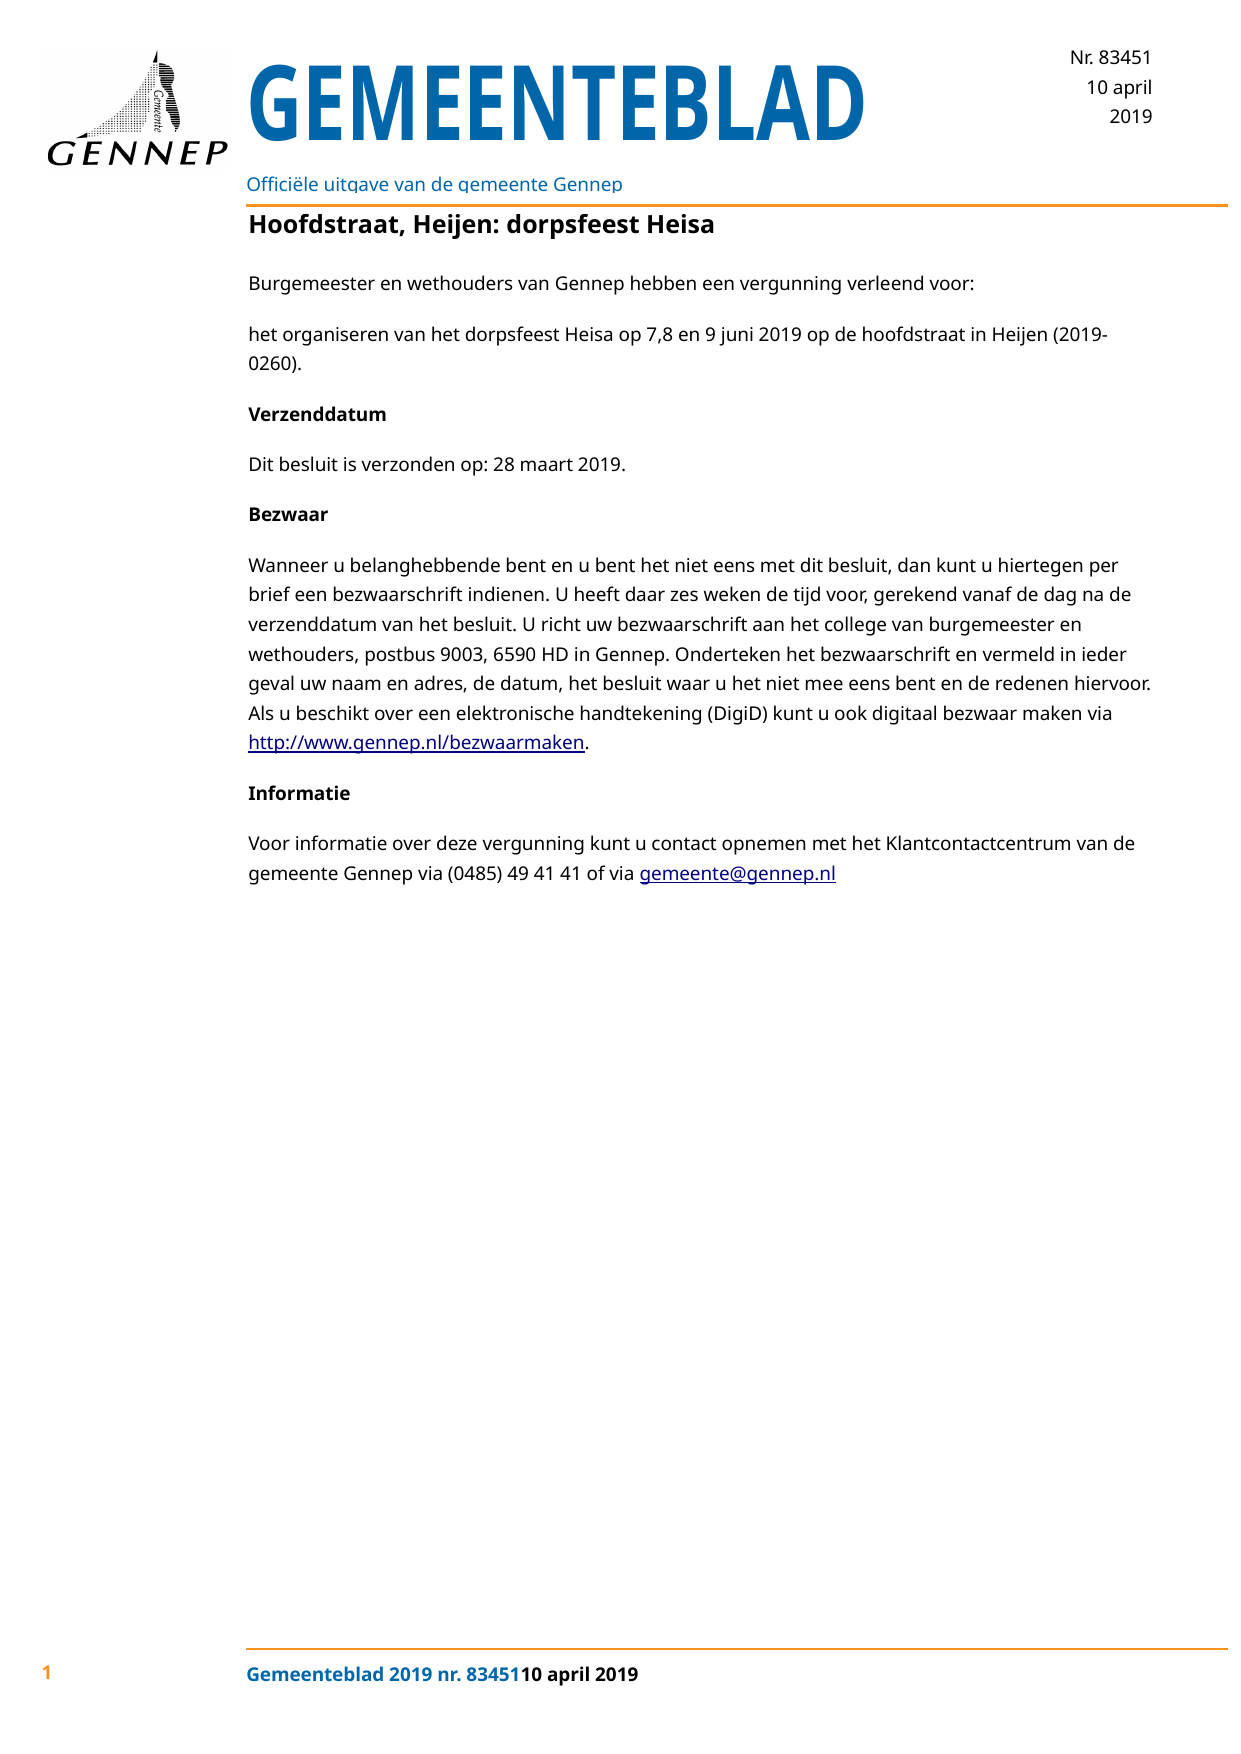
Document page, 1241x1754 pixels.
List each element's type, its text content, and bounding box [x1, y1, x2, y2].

picture [41, 47, 231, 172]
text Voor informatie over deze vergunning kunt u contact opnemen met het Klantcontactcentrum van de gemeente Gennep via (0485) 49 41 41 of via gemeente@gennep.nl [248, 830, 1152, 886]
text Wanneer u belanghebbende bent en u bent het niet eens met dit besluit, dan kunt u hiertegen per brief een bezwaarschrift indienen. U heeft daar zes weken de tijd voor, gerekend vanaf de dag na de verzenddatum van het besluit. U richt uw bezwaarschrift aan het college van burgemeester en wethouders, postbus 9003, 6590 HD in Gennep. Onderteken het bezwaarschrift en vermeld in ieder geval uw naam en adres, de datum, het besluit waar u het niet mee eens bent en de redenen hiervoor. Als u beschikt over een elektronische handtekening (DigiD) kunt u ook digitaal bezwaar maken via http://www.gennep.nl/bezwaarmaken. [248, 552, 1152, 755]
text Hoofdstraat, Heijen: dorpsfeest Heisa [248, 207, 1152, 241]
text Burgemeester en wethouders van Gennep hebben een vergunning verleend voor: [248, 270, 1152, 296]
text Dit besluit is verzonden op: 28 maart 2019. [248, 451, 1152, 477]
text Verzenddatum [248, 401, 1152, 426]
text Bezwaar [248, 502, 1152, 527]
text het organiseren van het dorpsfeest Heisa op 7,8 en 9 juni 2019 op de hoofdstraat in Heijen (2019-0260). [248, 321, 1152, 376]
text Informatie [248, 780, 1152, 806]
